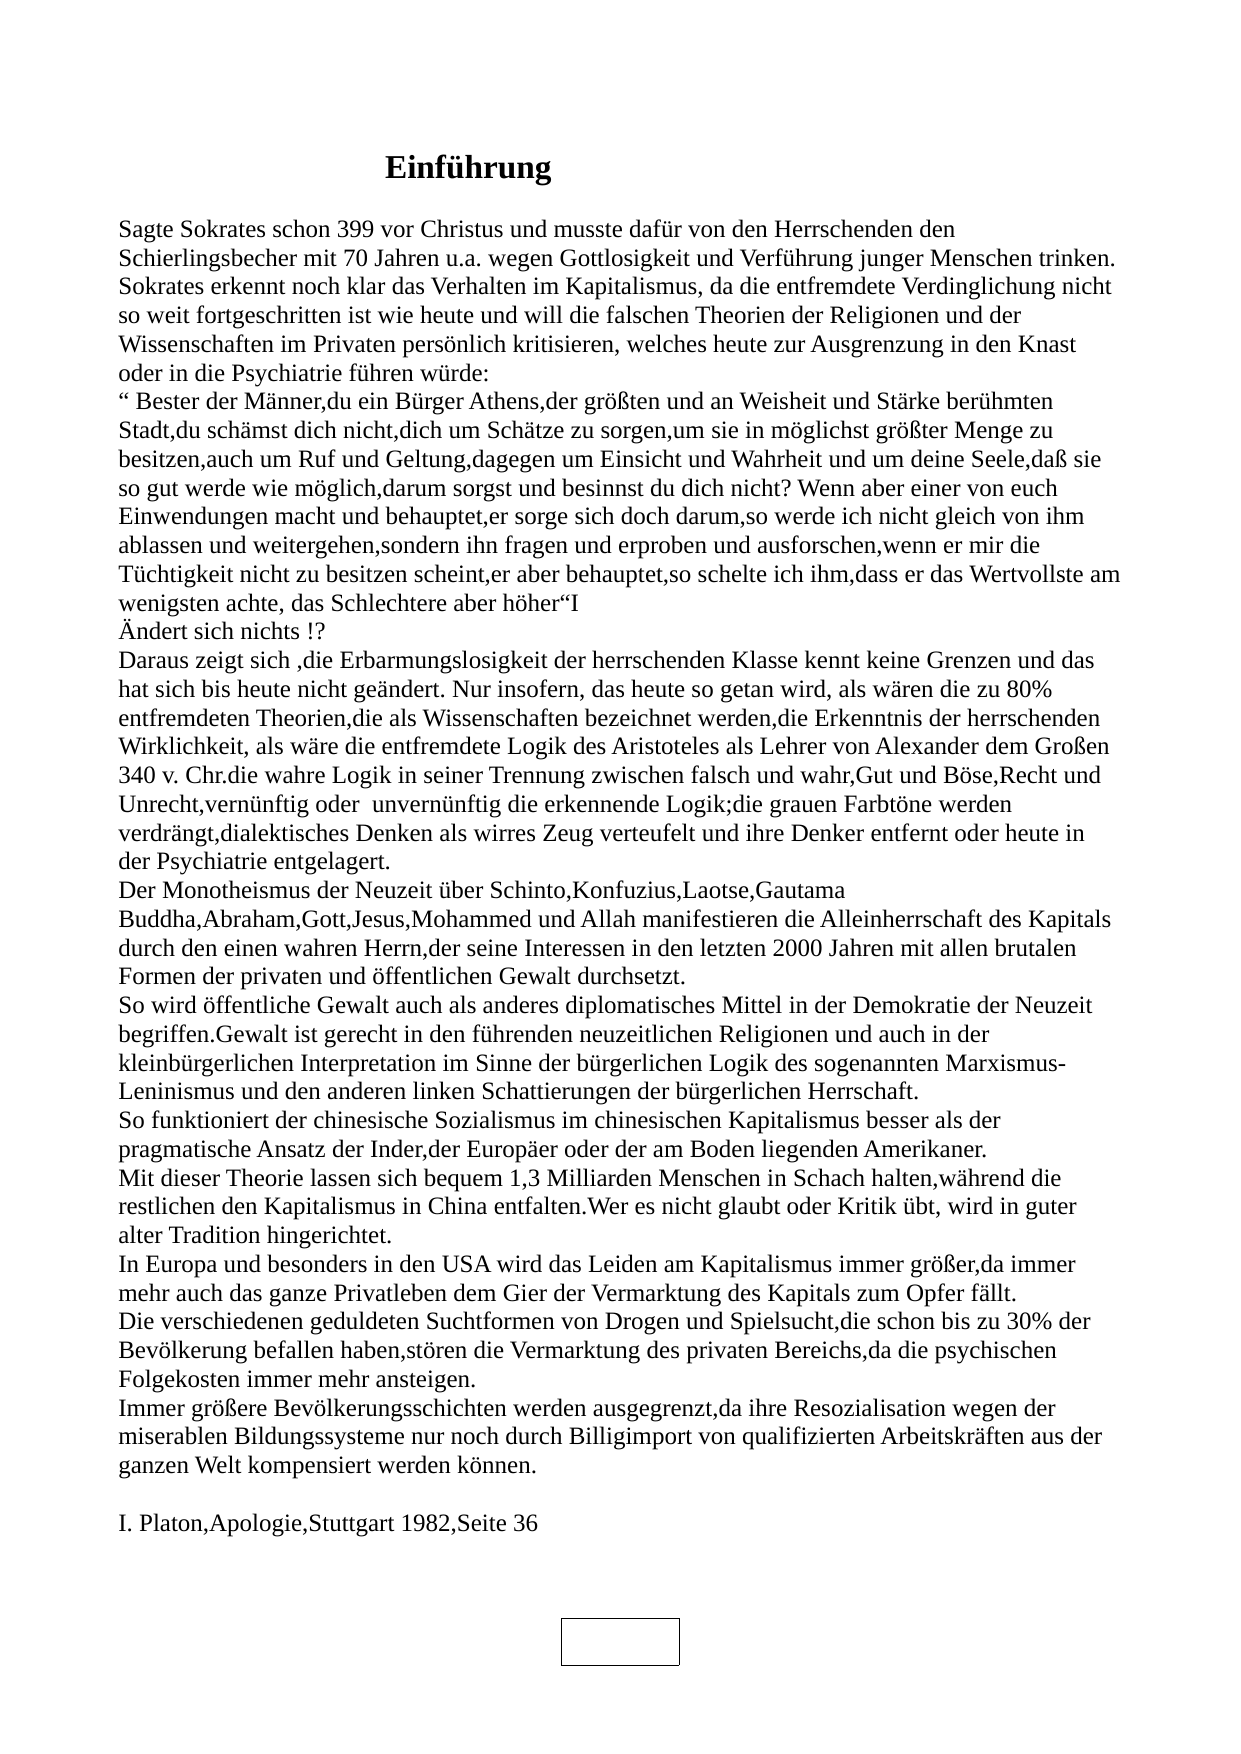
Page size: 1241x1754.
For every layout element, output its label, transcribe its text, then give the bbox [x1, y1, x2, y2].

text Der Monotheismus der Neuzeit über Schinto,Konfuzius,Laotse,Gautama Buddha,Abraham,Gott,Jesus,Mohammed und Allah manifestieren die Alleinherrschaft des Kapitals durch den einen wahren Herrn,der seine Interessen in den letzten 2000 Jahren mit allen brutalen Formen der privaten und öffentlichen Gewalt durchsetzt. [118, 875, 1122, 990]
text Mit dieser Theorie lassen sich bequem 1,3 Milliarden Menschen in Schach halten,während die restlichen den Kapitalismus in China entfalten.Wer es nicht glaubt oder Kritik übt, wird in guter alter Tradition hingerichtet. [118, 1163, 1122, 1249]
text Die verschiedenen geduldeten Suchtformen von Drogen und Spielsucht,die schon bis zu 30% der Bevölkerung befallen haben,stören die Vermarktung des privaten Bereichs,da die psychischen Folgekosten immer mehr ansteigen. [118, 1306, 1122, 1393]
text Ändert sich nichts !? [118, 616, 1122, 645]
text Sagte Sokrates schon 399 vor Christus und musste dafür von den Herrschenden den Schierlingsbecher mit 70 Jahren u.a. wegen Gottlosigkeit und Verführung junger Menschen trinken. Sokrates erkennt noch klar das Verhalten im Kapitalismus, da die entfremdete Verdinglichung nicht so weit fortgeschritten ist wie heute und will die falschen Theorien der Religionen und der Wissenschaften im Privaten persönlich kritisieren, welches heute zur Ausgrenzung in den Knast oder in die Psychiatrie führen würde: [118, 214, 1122, 386]
text Immer größere Bevölkerungsschichten werden ausgegrenzt,da ihre Resozialisation wegen der miserablen Bildungssysteme nur noch durch Billigimport von qualifizierten Arbeitskräften aus der ganzen Welt kompensiert werden können. [118, 1393, 1122, 1479]
text So funktioniert der chinesische Sozialismus im chinesischen Kapitalismus besser als der pragmatische Ansatz der Inder,der Europäer oder der am Boden liegenden Amerikaner. [118, 1105, 1122, 1163]
text Daraus zeigt sich ,die Erbarmungslosigkeit der herrschenden Klasse kennt keine Grenzen und das hat sich bis heute nicht geändert. Nur insofern, das heute so getan wird, als wären die zu 80% entfremdeten Theorien,die als Wissenschaften bezeichnet werden,die Erkenntnis der herrschenden Wirklichkeit, als wäre die entfremdete Logik des Aristoteles als Lehrer von Alexander dem Großen 340 v. Chr.die wahre Logik in seiner Trennung zwischen falsch und wahr,Gut und Böse,Recht und Unrecht,vernünftig oder unvernünftig die erkennende Logik;die grauen Farbtöne werden verdrängt,dialektisches Denken als wirres Zeug verteufelt und ihre Denker entfernt oder heute in der Psychiatrie entgelagert. [118, 645, 1122, 875]
text So wird öffentliche Gewalt auch als anderes diplomatisches Mittel in der Demokratie der Neuzeit begriffen.Gewalt ist gerecht in den führenden neuzeitlichen Religionen und auch in der kleinbürgerlichen Interpretation im Sinne der bürgerlichen Logik des sogenannten Marxismus-Leninismus und den anderen linken Schattierungen der bürgerlichen Herrschaft. [118, 990, 1122, 1105]
text Einführung [118, 147, 1122, 185]
text I. Platon,Apologie,Stuttgart 1982,Seite 36 [118, 1508, 1122, 1536]
text In Europa und besonders in den USA wird das Leiden am Kapitalismus immer größer,da immer mehr auch das ganze Privatleben dem Gier der Vermarktung des Kapitals zum Opfer fällt. [118, 1249, 1122, 1306]
text “ Bester der Männer,du ein Bürger Athens,der größten und an Weisheit und Stärke berühmten Stadt,du schämst dich nicht,dich um Schätze zu sorgen,um sie in möglichst größter Menge zu besitzen,auch um Ruf und Geltung,dagegen um Einsicht und Wahrheit und um deine Seele,daß sie so gut werde wie möglich,darum sorgst und besinnst du dich nicht? Wenn aber einer von euch Einwendungen macht und behauptet,er sorge sich doch darum,so werde ich nicht gleich von ihm ablassen und weitergehen,sondern ihn fragen und erproben und ausforschen,wenn er mir die Tüchtigkeit nicht zu besitzen scheint,er aber behauptet,so schelte ich ihm,dass er das Wertvollste am wenigsten achte, das Schlechtere aber höher“I [118, 386, 1122, 616]
